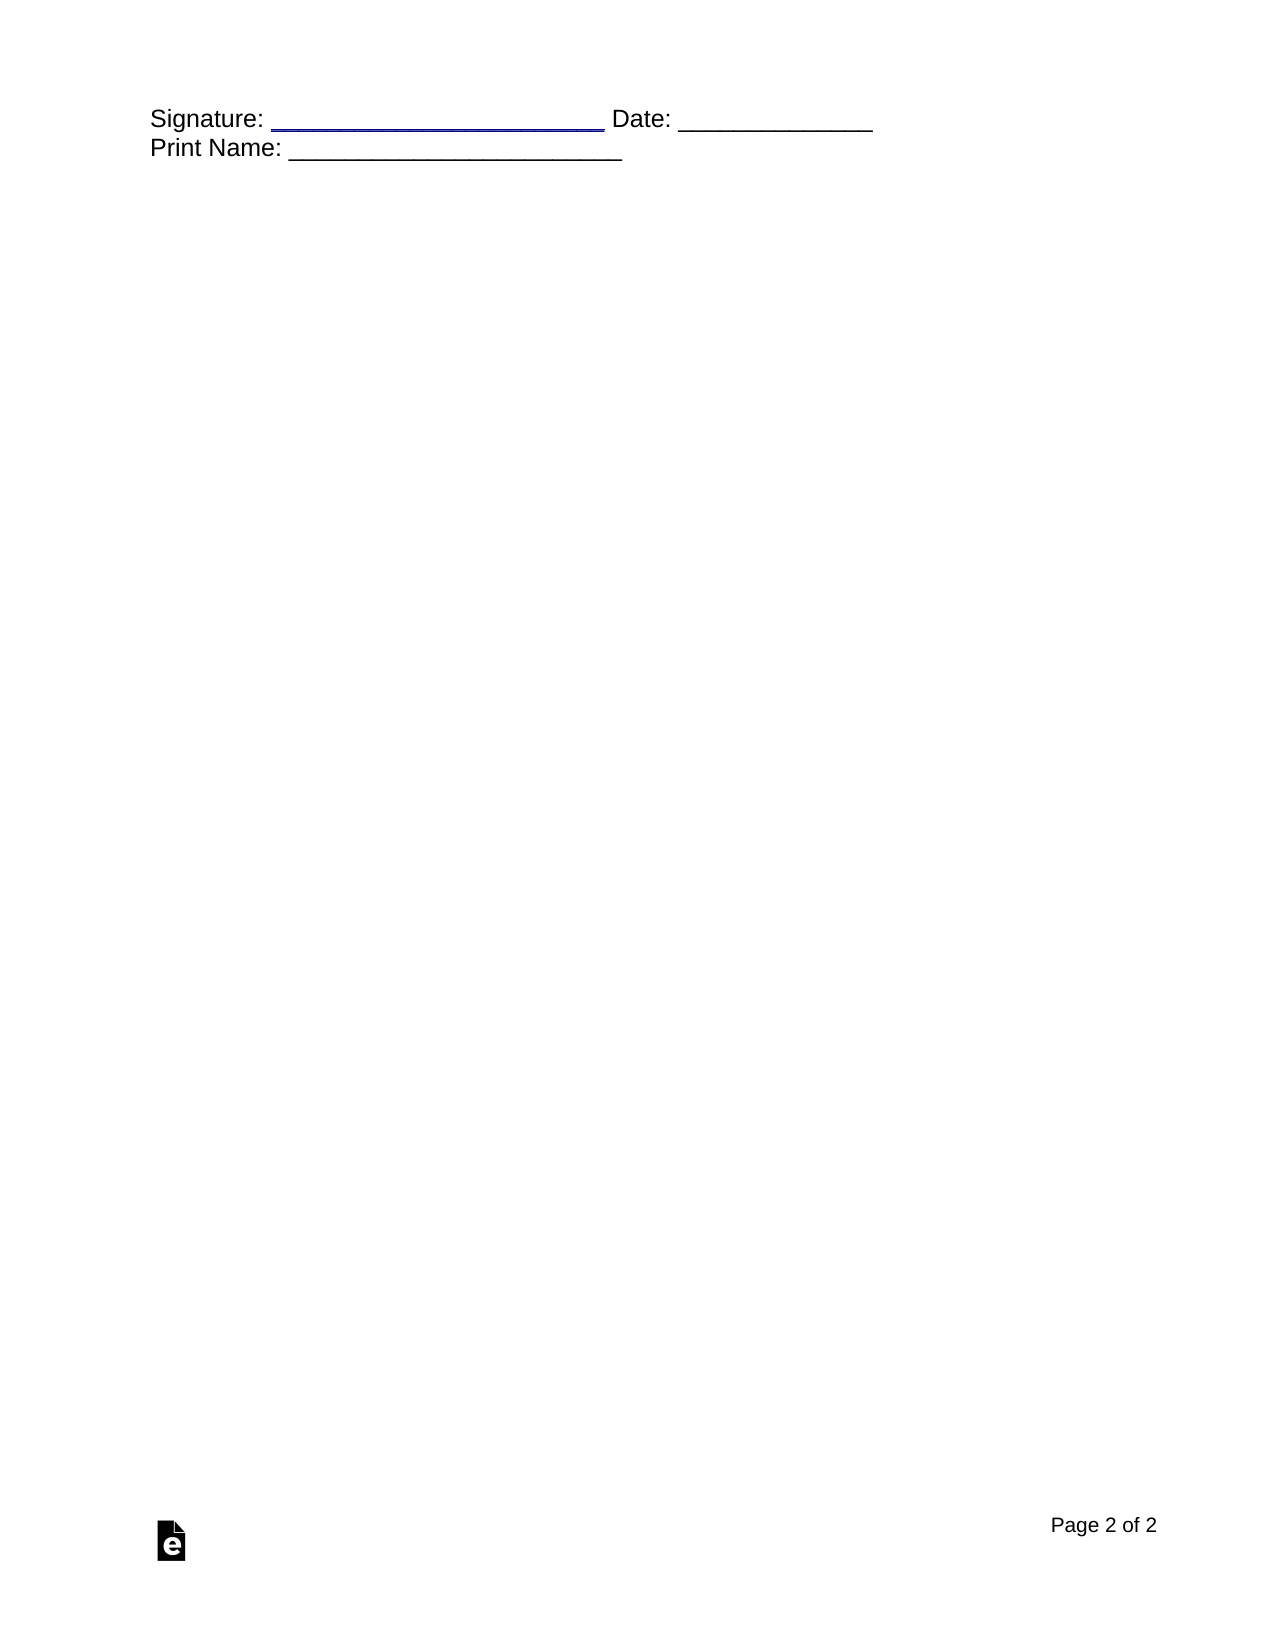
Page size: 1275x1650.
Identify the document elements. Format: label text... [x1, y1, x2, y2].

text Print Name: ________________________ [150, 132, 1125, 161]
text Signature: ________________________ Date: ______________ [150, 104, 1125, 132]
